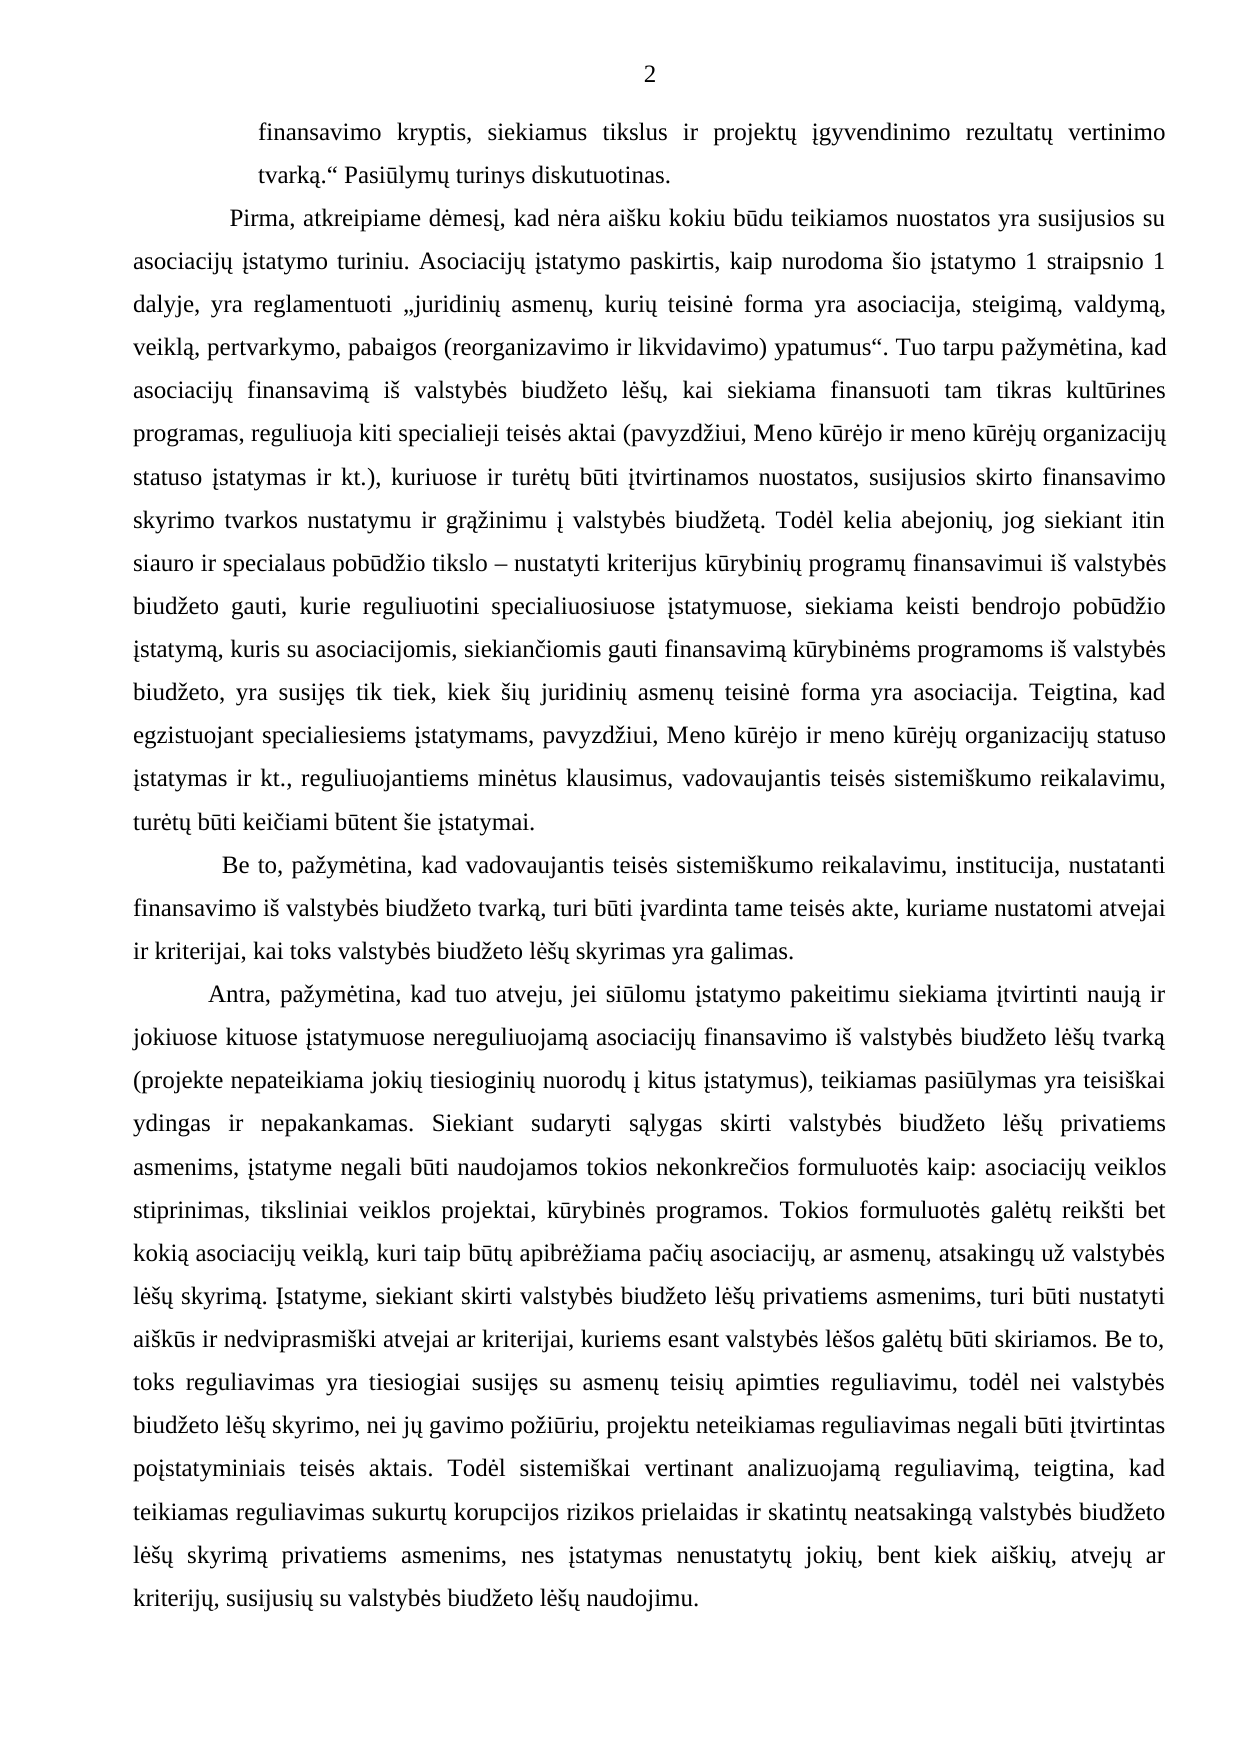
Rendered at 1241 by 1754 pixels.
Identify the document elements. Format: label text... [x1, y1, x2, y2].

text Be to, pažymėtina, kad vadovaujantis teisės sistemiškumo reikalavimu, institucija, nustatanti finansavimo iš valstybės biudžeto tvarką, turi būti įvardinta tame teisės akte, kuriame nustatomi atvejai ir kriterijai, kai toks valstybės biudžeto lėšų skyrimas yra galimas. [133, 850, 1167, 965]
text Antra, pažymėtina, kad tuo atveju, jei siūlomu įstatymo pakeitimu siekiama įtvirtinti naują ir jokiuose kituose įstatymuose nereguliuojamą asociacijų finansavimo iš valstybės biudžeto lėšų tvarką (projekte nepateikiama jokių tiesioginių nuorodų į kitus įstatymus), teikiamas pasiūlymas yra teisiškai ydingas ir nepakankamas. Siekiant sudaryti sąlygas skirti valstybės biudžeto lėšų privatiems asmenims, įstatyme negali būti naudojamos tokios nekonkrečios formuluotės kaip: asociacijų veiklos stiprinimas, tiksliniai veiklos projektai, kūrybinės programos. Tokios formuluotės galėtų reikšti bet kokią asociacijų veiklą, kuri taip būtų apibrėžiama pačių asociacijų, ar asmenų, atsakingų už valstybės lėšų skyrimą. Įstatyme, siekiant skirti valstybės biudžeto lėšų privatiems asmenims, turi būti nustatyti aiškūs ir nedviprasmiški atvejai ar kriterijai, kuriems esant valstybės lėšos galėtų būti skiriamos. Be to, toks reguliavimas yra tiesiogiai susijęs su asmenų teisių apimties reguliavimu, todėl nei valstybės biudžeto lėšų skyrimo, nei jų gavimo požiūriu, projektu neteikiamas reguliavimas negali būti įtvirtintas poįstatyminiais teisės aktais. Todėl sistemiškai vertinant analizuojamą reguliavimą, teigtina, kad teikiamas reguliavimas sukurtų korupcijos rizikos prielaidas ir skatintų neatsakingą valstybės biudžeto lėšų skyrimą privatiems asmenims, nes įstatymas nenustatytų jokių, bent kiek aiškių, atvejų ar kriterijų, susijusių su valstybės biudžeto lėšų naudojimu. [133, 979, 1167, 1612]
text Pirma, atkreipiame dėmesį, kad nėra aišku kokiu būdu teikiamos nuostatos yra susijusios su asociacijų įstatymo turiniu. Asociacijų įstatymo paskirtis, kaip nurodoma šio įstatymo 1 straipsnio 1 dalyje, yra reglamentuoti „juridinių asmenų, kurių teisinė forma yra asociacija, steigimą, valdymą, veiklą, pertvarkymo, pabaigos (reorganizavimo ir likvidavimo) ypatumus“. Tuo tarpu pažymėtina, kad asociacijų finansavimą iš valstybės biudžeto lėšų, kai siekiama finansuoti tam tikras kultūrines programas, reguliuoja kiti specialieji teisės aktai (pavyzdžiui, Meno kūrėjo ir meno kūrėjų organizacijų statuso įstatymas ir kt.), kuriuose ir turėtų būti įtvirtinamos nuostatos, susijusios skirto finansavimo skyrimo tvarkos nustatymu ir grąžinimu į valstybės biudžetą. Todėl kelia abejonių, jog siekiant itin siauro ir specialaus pobūdžio tikslo – nustatyti kriterijus kūrybinių programų finansavimui iš valstybės biudžeto gauti, kurie reguliuotini specialiuosiuose įstatymuose, siekiama keisti bendrojo pobūdžio įstatymą, kuris su asociacijomis, siekiančiomis gauti finansavimą kūrybinėms programoms iš valstybės biudžeto, yra susijęs tik tiek, kiek šių juridinių asmenų teisinė forma yra asociacija. Teigtina, kad egzistuojant specialiesiems įstatymams, pavyzdžiui, Meno kūrėjo ir meno kūrėjų organizacijų statuso įstatymas ir kt., reguliuojantiems minėtus klausimus, vadovaujantis teisės sistemiškumo reikalavimu, turėtų būti keičiami būtent šie įstatymai. [133, 203, 1167, 835]
list finansavimo kryptis, siekiamus tikslus ir projektų įgyvendinimo rezultatų vertinimo tvarką.“ Pasiūlymų turinys diskutuotinas. [220, 117, 1167, 188]
